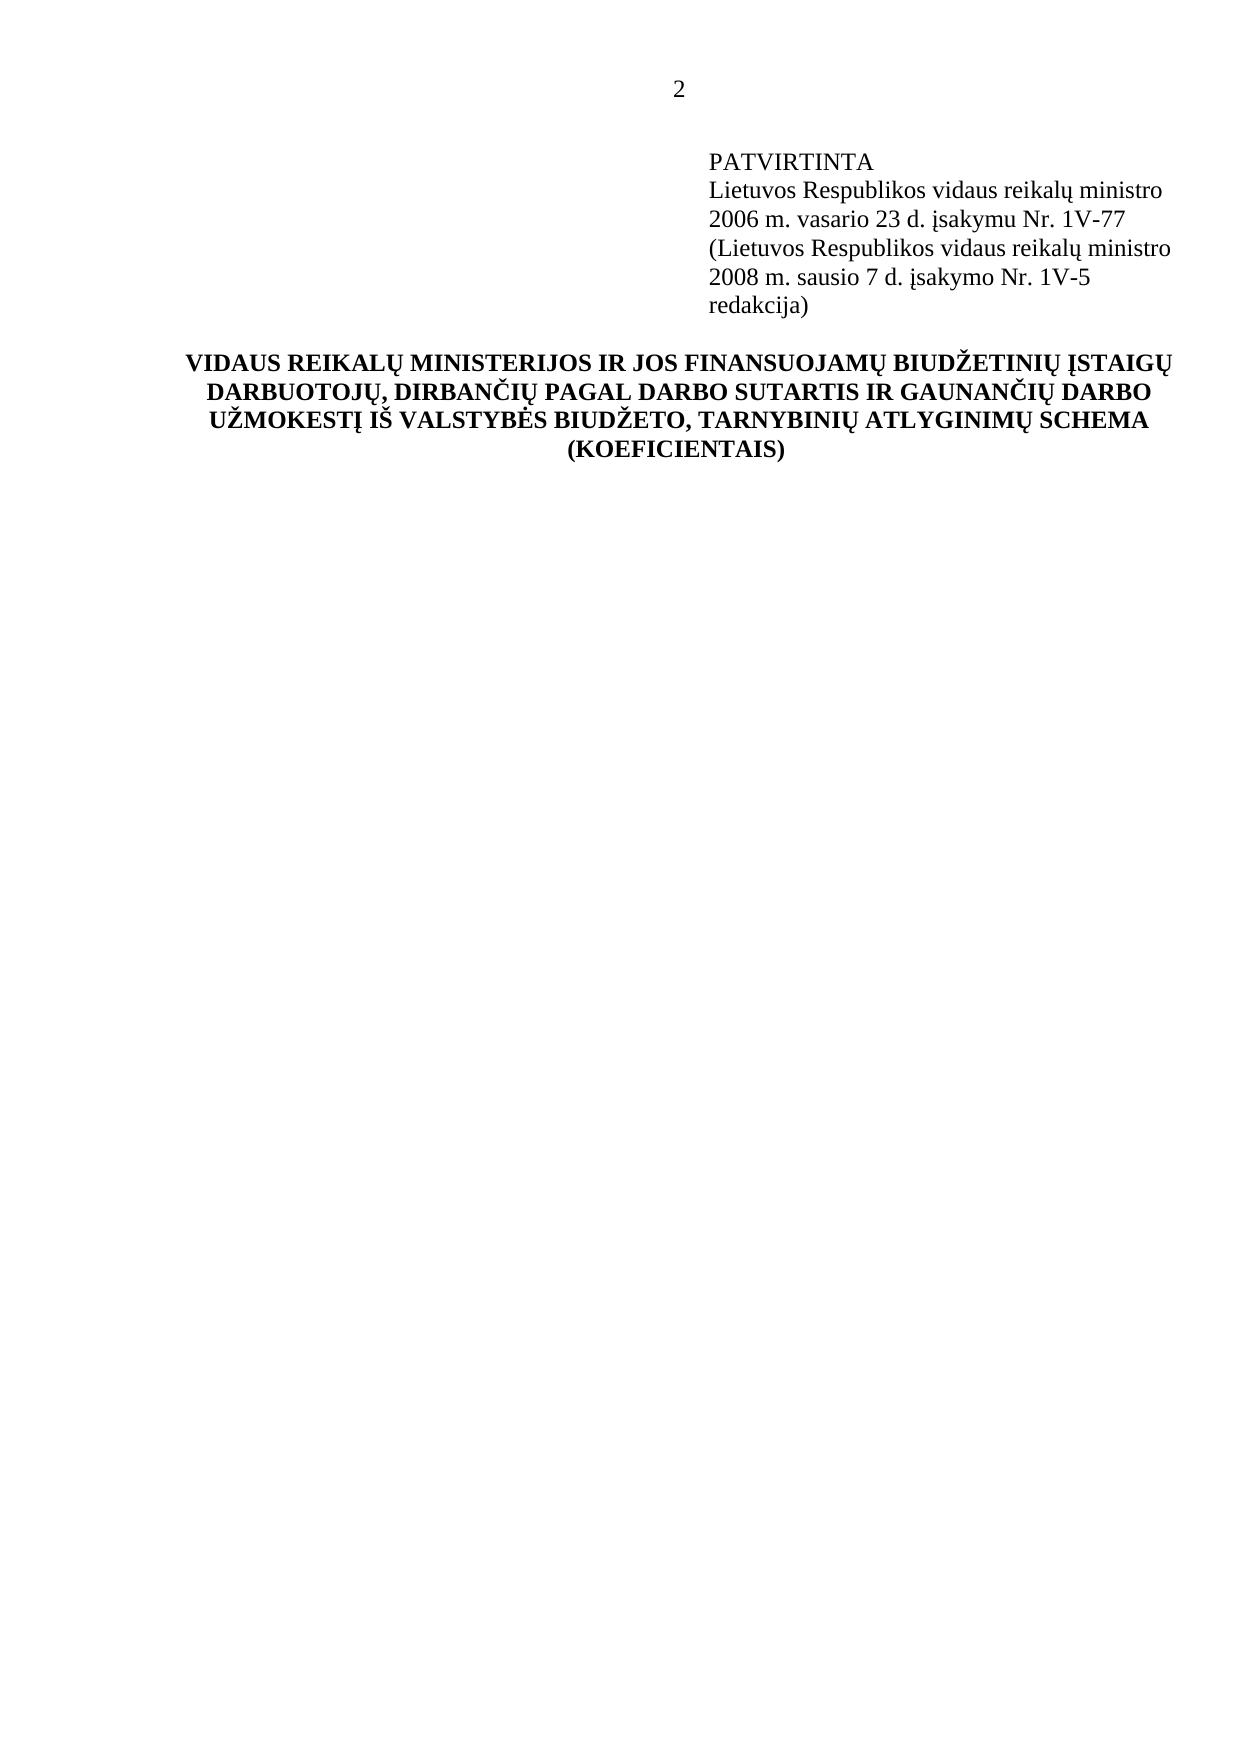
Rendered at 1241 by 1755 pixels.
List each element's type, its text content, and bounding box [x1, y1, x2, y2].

text VIDAUS REIKALŲ MINISTERIJOS IR Jos finansuojamų BIUDŽETINIŲ ĮSTAIGŲ DARBUOTOJŲ, DIRBANČIŲ PAGAL DARBO SUTARTIS IR GAUNANČIŲ DARBO UŽMOKESTĮ IŠ VALSTYBĖS BIUDŽETO, TARNYBINIŲ ATLYGINIMŲ SCHEMA (KOEFICIENTAIS) [177, 348, 1181, 463]
text Lietuvos Respublikos vidaus reikalų ministro 2006 m. vasario 23 d. įsakymu Nr. 1V-77 [709, 176, 1181, 233]
text (Lietuvos Respublikos vidaus reikalų ministro 2008 m. sausio 7 d. įsakymo Nr. 1V-5 redakcija) [709, 233, 1181, 319]
text PATVIRTINTA [177, 147, 1181, 176]
